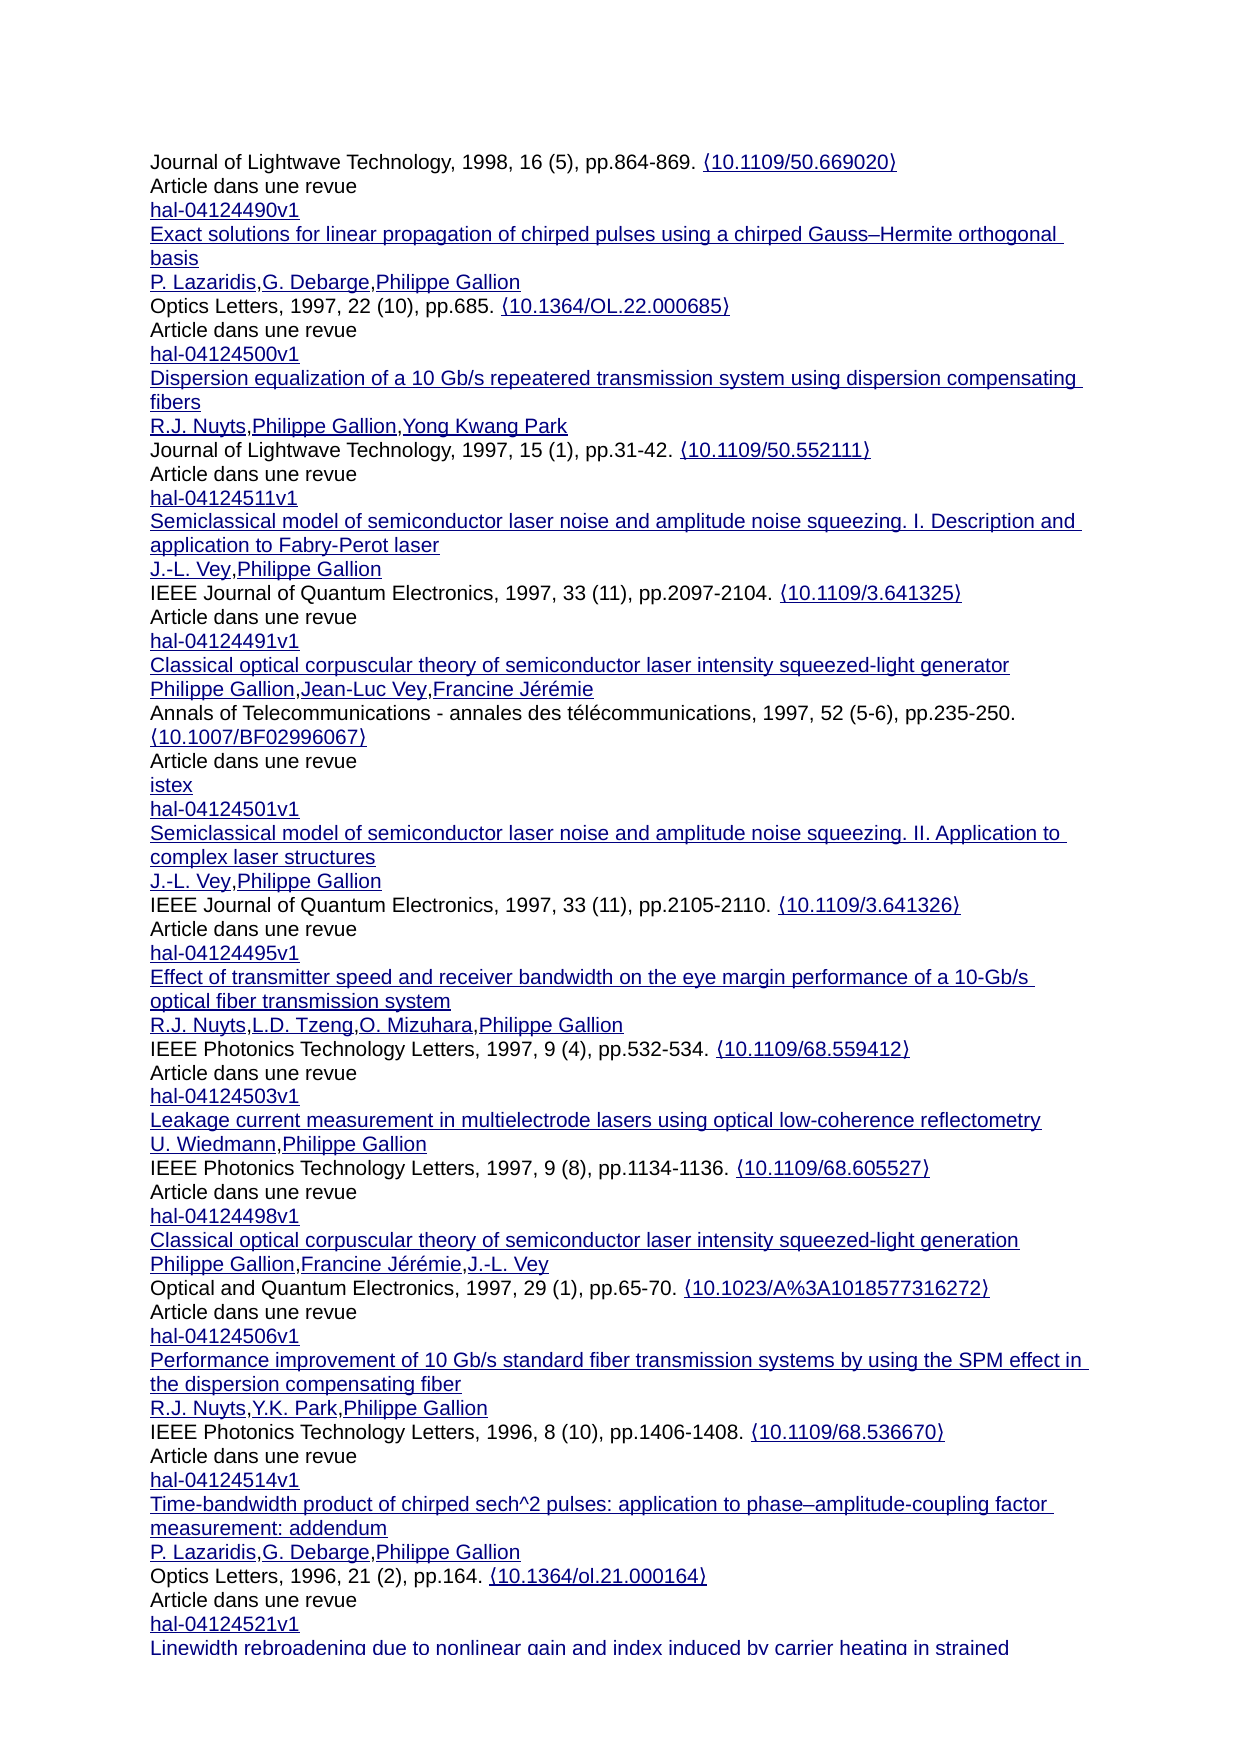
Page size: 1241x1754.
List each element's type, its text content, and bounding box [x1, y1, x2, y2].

table_cell Effect of transmitter speed and receiver bandwidth on the eye margin performance of a 10-Gb/s optical fiber transmission system R.J. Nuyts,L.D. Tzeng,O. Mizuhara,Philippe Gallion IEEE Photonics Technology Letters, 1997, 9 (4), pp.532-534. ⟨10.1109/68.559412⟩ Article dans une revue hal-04124503v1 [150, 965, 1090, 1108]
table_cell Semiclassical model of semiconductor laser noise and amplitude noise squeezing. I. Description and application to Fabry-Perot laser J.-L. Vey,Philippe Gallion IEEE Journal of Quantum Electronics, 1997, 33 (11), pp.2097-2104. ⟨10.1109/3.641325⟩ Article dans une revue hal-04124491v1 [150, 509, 1090, 653]
table_cell Linewidth rebroadening due to nonlinear gain and index induced by carrier heating in strained [150, 1635, 1090, 1655]
table_cell Exact solutions for linear propagation of chirped pulses using a chirped Gauss–Hermite orthogonal basis P. Lazaridis,G. Debarge,Philippe Gallion Optics Letters, 1997, 22 (10), pp.685. ⟨10.1364/OL.22.000685⟩ Article dans une revue hal-04124500v1 [150, 222, 1090, 366]
table_cell Time-bandwidth product of chirped sech^2 pulses: application to phase–amplitude-coupling factor measurement: addendum P. Lazaridis,G. Debarge,Philippe Gallion Optics Letters, 1996, 21 (2), pp.164. ⟨10.1364/ol.21.000164⟩ Article dans une revue hal-04124521v1 [150, 1492, 1090, 1635]
table_cell Journal of Lightwave Technology, 1998, 16 (5), pp.864-869. ⟨10.1109/50.669020⟩ Article dans une revue hal-04124490v1 [150, 150, 1090, 222]
table_cell Performance improvement of 10 Gb/s standard fiber transmission systems by using the SPM effect in the dispersion compensating fiber R.J. Nuyts,Y.K. Park,Philippe Gallion IEEE Photonics Technology Letters, 1996, 8 (10), pp.1406-1408. ⟨10.1109/68.536670⟩ Article dans une revue hal-04124514v1 [150, 1348, 1090, 1492]
table_cell Leakage current measurement in multielectrode lasers using optical low-coherence reflectometry U. Wiedmann,Philippe Gallion IEEE Photonics Technology Letters, 1997, 9 (8), pp.1134-1136. ⟨10.1109/68.605527⟩ Article dans une revue hal-04124498v1 [150, 1108, 1090, 1228]
table_cell Semiclassical model of semiconductor laser noise and amplitude noise squeezing. II. Application to complex laser structures J.-L. Vey,Philippe Gallion IEEE Journal of Quantum Electronics, 1997, 33 (11), pp.2105-2110. ⟨10.1109/3.641326⟩ Article dans une revue hal-04124495v1 [150, 821, 1090, 964]
table_cell Dispersion equalization of a 10 Gb/s repeatered transmission system using dispersion compensating fibers R.J. Nuyts,Philippe Gallion,Yong Kwang Park Journal of Lightwave Technology, 1997, 15 (1), pp.31-42. ⟨10.1109/50.552111⟩ Article dans une revue hal-04124511v1 [150, 366, 1090, 509]
table_cell Classical optical corpuscular theory of semiconductor laser intensity squeezed-light generation Philippe Gallion,Francine Jérémie,J.-L. Vey Optical and Quantum Electronics, 1997, 29 (1), pp.65-70. ⟨10.1023/A%3A1018577316272⟩ Article dans une revue hal-04124506v1 [150, 1228, 1090, 1348]
table_cell Classical optical corpuscular theory of semiconductor laser intensity squeezed-light generator Philippe Gallion,Jean-Luc Vey,Francine Jérémie Annals of Telecommunications - annales des télécommunications, 1997, 52 (5-6), pp.235-250. ⟨10.1007/BF02996067⟩ Article dans une revue istex hal-04124501v1 [150, 653, 1090, 821]
